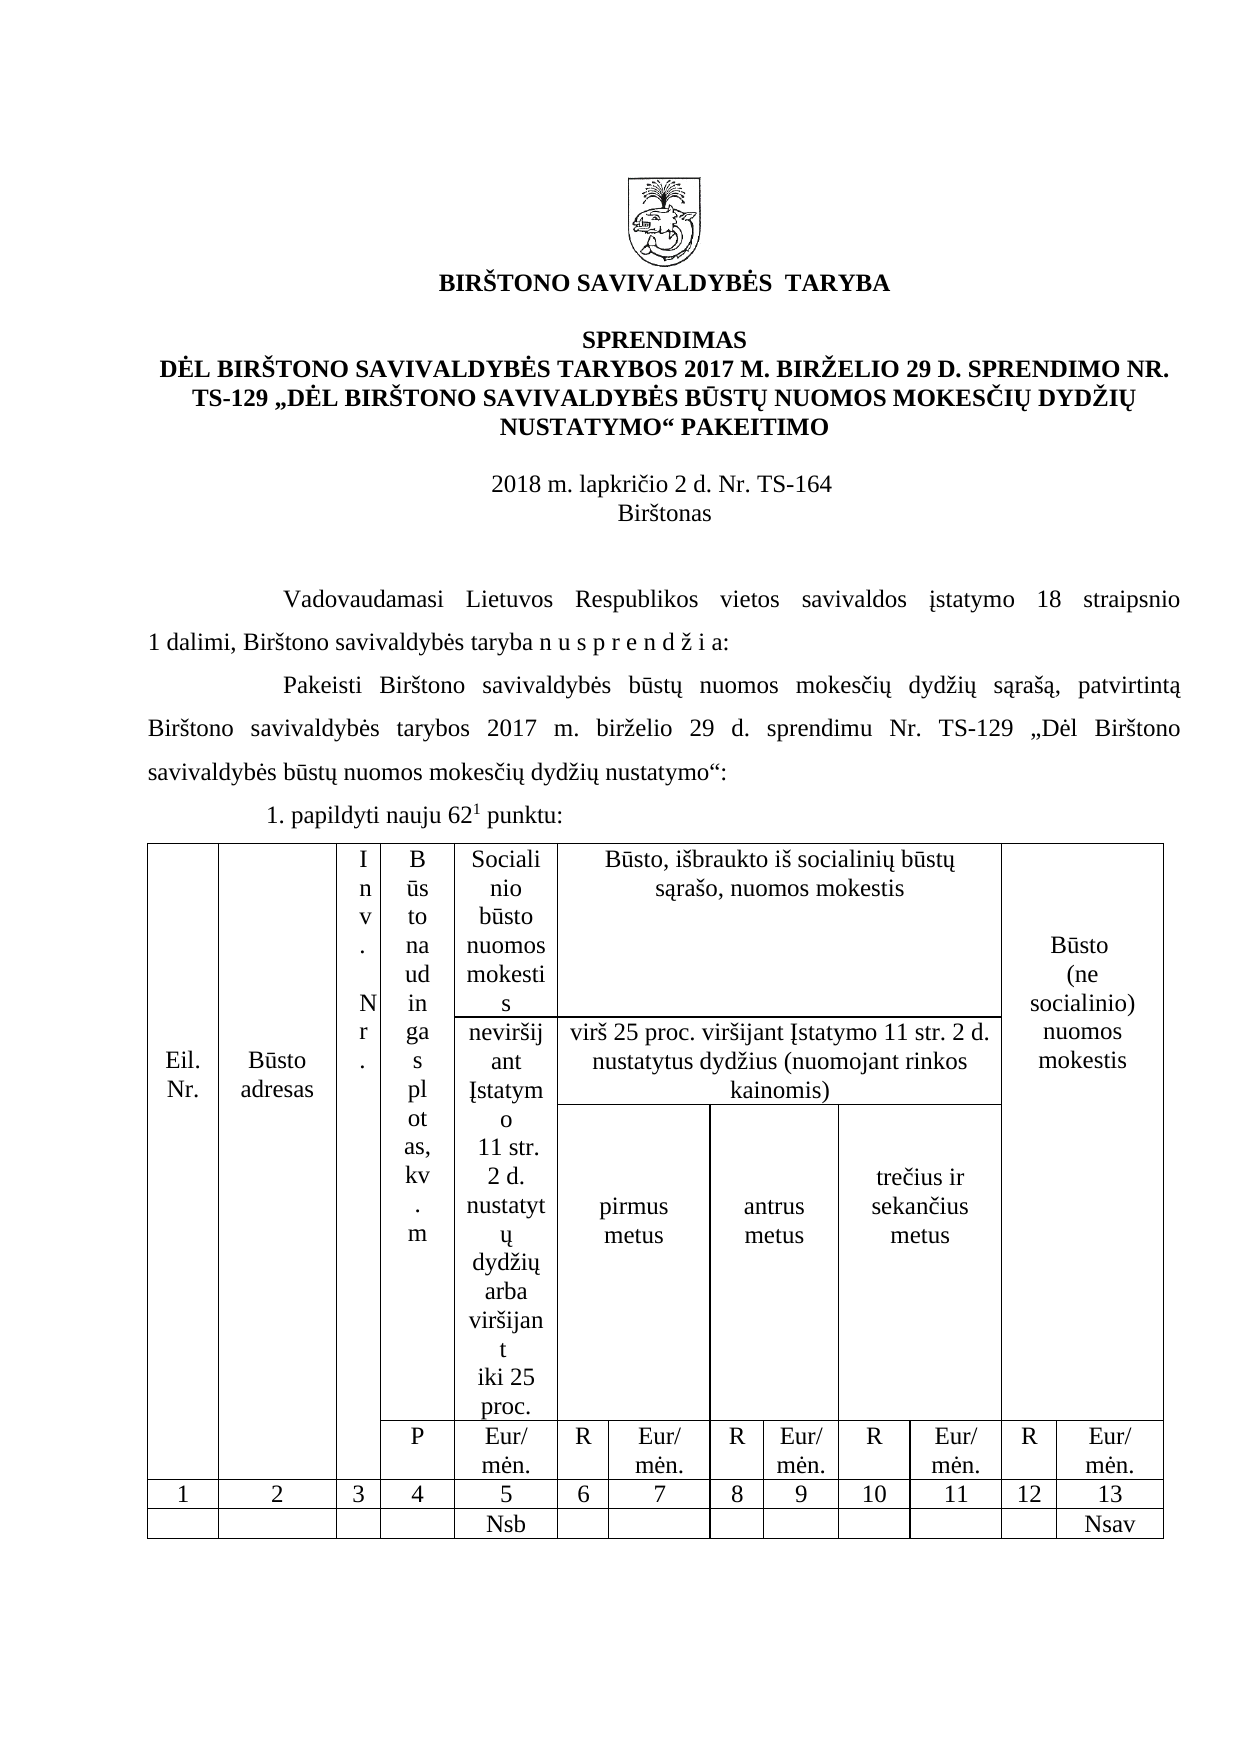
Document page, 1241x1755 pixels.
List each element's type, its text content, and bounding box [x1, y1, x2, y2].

table_cell virš 25 proc. viršijant Įstatymo 11 str. 2 d. nustatytus dydžius (nuomojant rinkos kainomis) [558, 1018, 1001, 1104]
table_cell 2 [219, 1480, 336, 1508]
table_cell Eur/mėn. [764, 1421, 838, 1478]
table_cell R [711, 1421, 763, 1478]
table_header Būsto (ne socialinio) nuomos mokestis [1002, 844, 1163, 1420]
table_cell [381, 1509, 454, 1538]
table_cell R [839, 1421, 909, 1478]
text SPRENDIMAS [148, 325, 1181, 354]
table_cell R [1002, 1421, 1056, 1478]
table_cell 5 [455, 1480, 557, 1508]
table_cell [839, 1509, 909, 1538]
table_cell pirmus metus [558, 1105, 709, 1420]
table_cell Eur/mėn. [911, 1421, 1001, 1478]
table_cell [337, 1509, 380, 1538]
text Pakeisti Birštono savivaldybės būstų nuomos mokesčių dydžių sąrašą, patvirtintą Birštono savivaldybės tarybos 2017 m. birželio 29 d. sprendimu Nr. TS-129 „Dėl Birštono savivaldybės būstų nuomos mokesčių dydžių nustatymo“: [148, 670, 1181, 785]
table_cell trečius ir sekančius metus [839, 1105, 1001, 1420]
table_cell [711, 1509, 763, 1538]
text 2018 m. lapkričio 2 d. Nr. TS-164 [148, 469, 1181, 498]
table_cell 13 [1057, 1480, 1163, 1508]
text Birštonas [148, 498, 1181, 527]
table_cell 11 [911, 1480, 1001, 1508]
table_cell Eur/mėn. [609, 1421, 709, 1478]
text 1. papildyti nauju 621 punktu: [148, 800, 1181, 828]
text DĖL BIRŠTONO SAVIVALDYBĖS TARYBOS 2017 M. BIRŽELIO 29 D. SPRENDIMO NR. TS-129 „DĖL BIRŠTONO SAVIVALDYBĖS BŪSTŲ NUOMOS MOKESČIŲ DYDŽIŲ NUSTATYMO“ PAKEITIMO [148, 354, 1181, 440]
table_header Būsto adresas [219, 844, 336, 1478]
table_header Eil. Nr. [148, 844, 218, 1478]
table_cell [558, 1509, 608, 1538]
table_cell neviršijant Įstatymo 11 str. 2 d. nustatytų dydžių arba viršijant iki 25 proc. [455, 1018, 557, 1420]
table_cell [1002, 1509, 1056, 1538]
table_header Būsto naudingas plotas, kv. m [381, 844, 454, 1420]
table_cell [148, 1509, 218, 1538]
table_cell Eur/mėn. [455, 1421, 557, 1478]
text BIRŠTONO SAVIVALDYBĖS TARYBA [148, 268, 1181, 297]
table_cell 12 [1002, 1480, 1056, 1508]
text Vadovaudamasi Lietuvos Respublikos vietos savivaldos įstatymo 18 straipsnio 1 dalimi, Birštono savivaldybės taryba n u s p r e n d ž i a: [148, 584, 1181, 656]
table_header Socialinio būsto nuomos mokestis [455, 844, 557, 1016]
table_cell 7 [609, 1480, 709, 1508]
table_header Inv. Nr. [337, 844, 380, 1478]
table_cell [609, 1509, 709, 1538]
table_cell 1 [148, 1480, 218, 1508]
table_cell 9 [764, 1480, 838, 1508]
table_cell 4 [381, 1480, 454, 1508]
table_cell [911, 1509, 1001, 1538]
table_cell 8 [711, 1480, 763, 1508]
table_cell P [381, 1421, 454, 1478]
table_cell [219, 1509, 336, 1538]
table_cell 10 [839, 1480, 909, 1508]
table_cell 3 [337, 1480, 380, 1508]
table_cell R [558, 1421, 608, 1478]
table_cell Nsb [455, 1509, 557, 1538]
table_cell antrus metus [711, 1105, 838, 1420]
table_header Būsto, išbraukto iš socialinių būstų sąrašo, nuomos mokestis [558, 844, 1001, 1016]
table_cell 6 [558, 1480, 608, 1508]
table_cell [764, 1509, 838, 1538]
table_cell Nsav [1057, 1509, 1163, 1538]
table_cell Eur/mėn. [1057, 1421, 1163, 1478]
